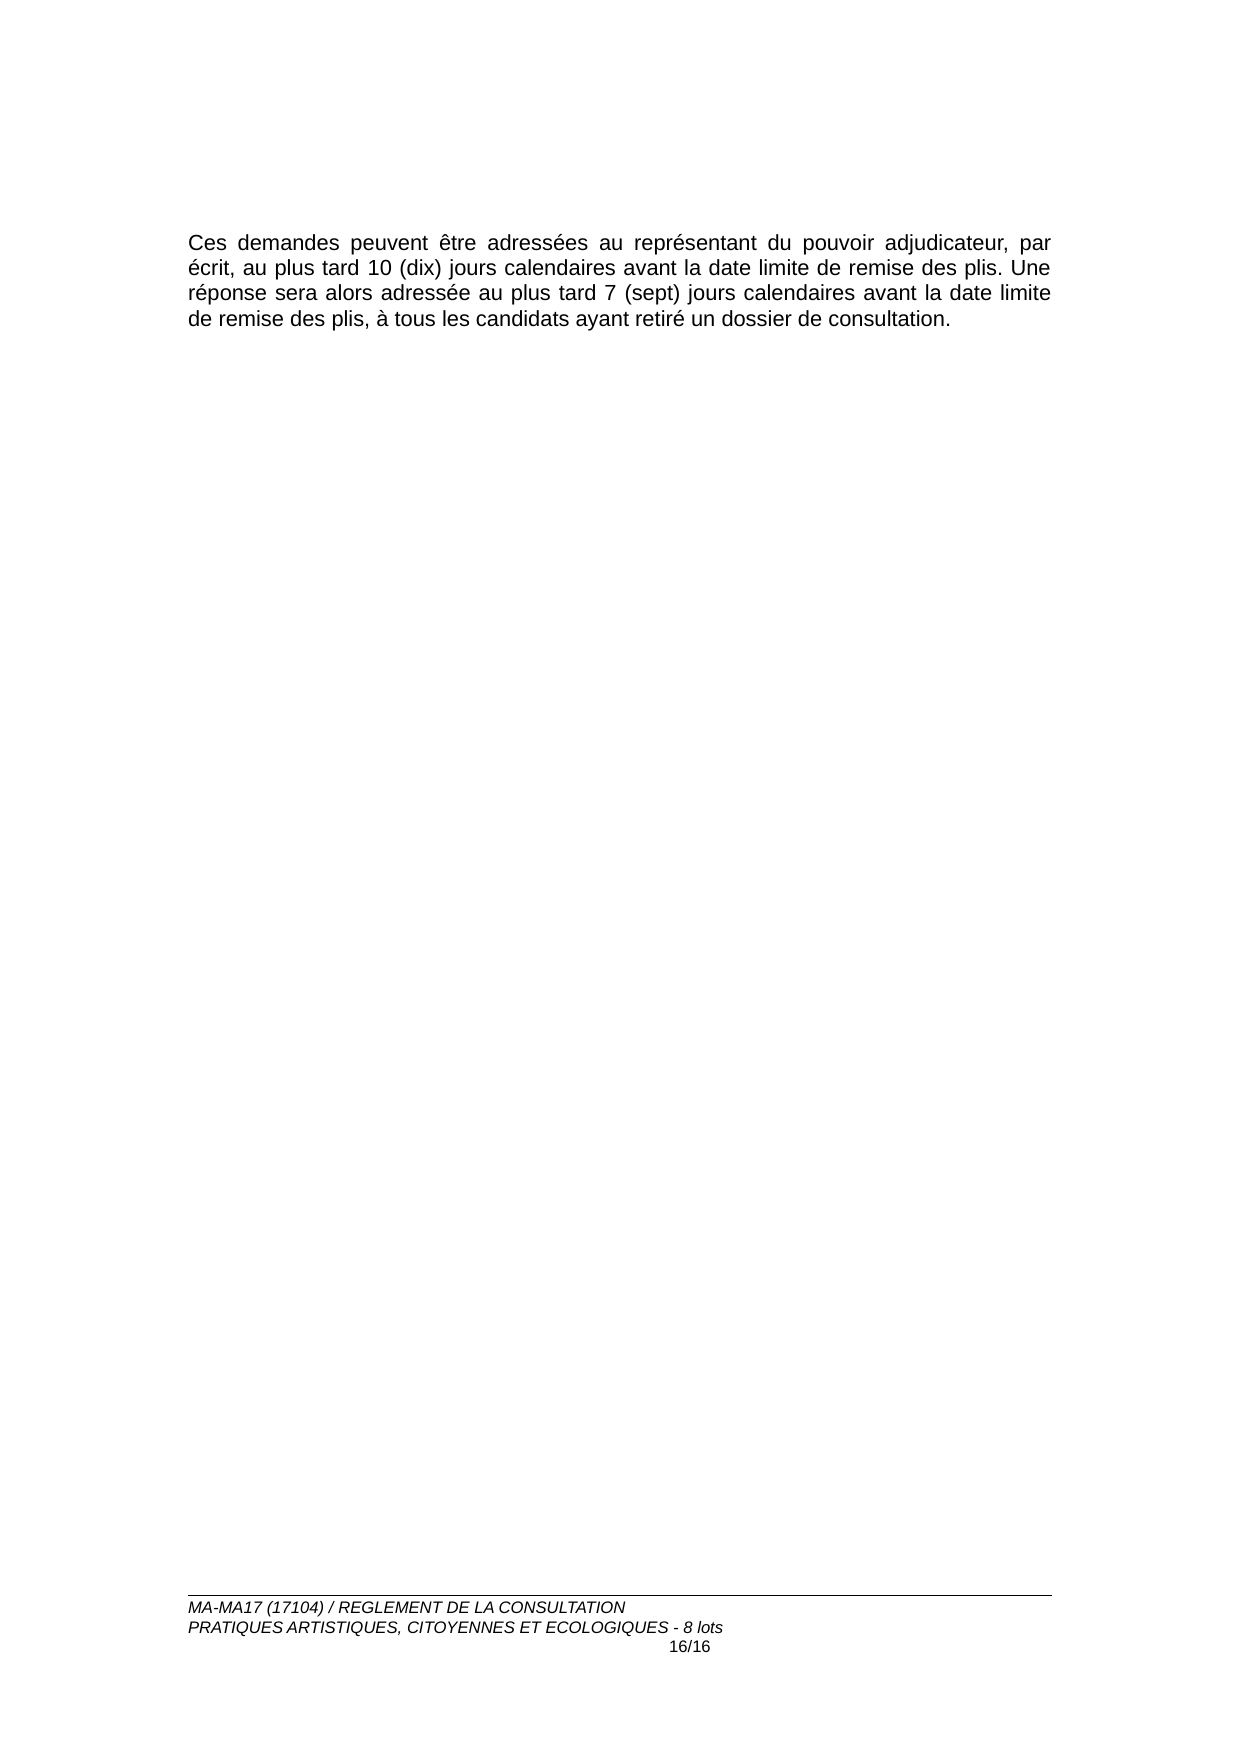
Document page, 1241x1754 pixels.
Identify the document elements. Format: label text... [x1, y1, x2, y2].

text Ces demandes peuvent être adressées au représentant du pouvoir adjudicateur, par écrit, au plus tard 10 (dix) jours calendaires avant la date limite de remise des plis. Une réponse sera alors adressée au plus tard 7 (sept) jours calendaires avant la date limite de remise des plis, à tous les candidats ayant retiré un dossier de consultation. [188, 230, 1052, 331]
